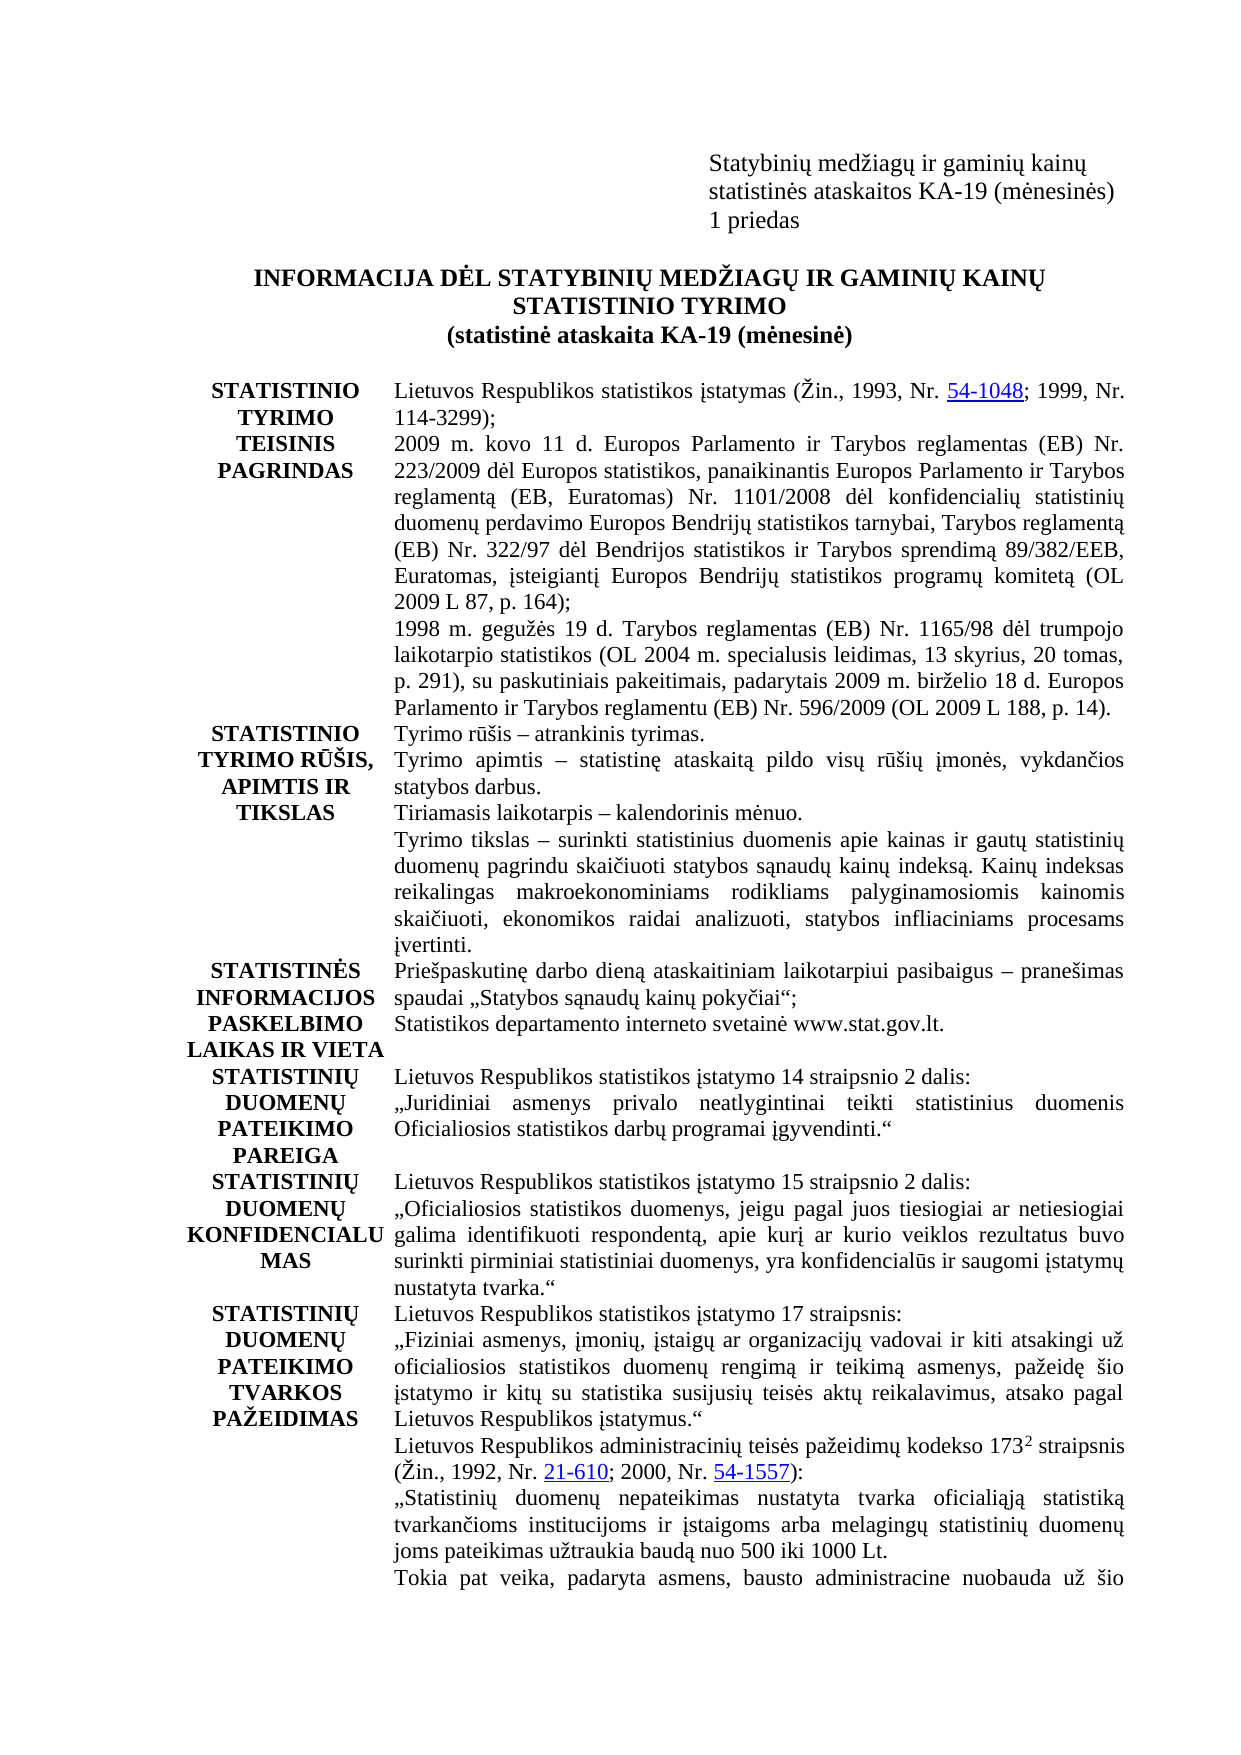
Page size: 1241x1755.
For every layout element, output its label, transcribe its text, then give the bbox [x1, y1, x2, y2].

table_header STATISTINIO TYRIMO TEISINIS PAGRINDAS [181, 378, 390, 720]
text INFORMACIJA DĖL STATYBINIŲ MEDŽIAGŲ IR GAMINIŲ KAINŲ STATISTINIO TYRIMO [177, 263, 1122, 320]
text Statybinių medžiagų ir gaminių kainų [177, 148, 1122, 176]
text (statistinė ataskaita KA-19 (mėnesinė) [177, 320, 1122, 349]
table_cell Priešpaskutinę darbo dieną ataskaitiniam laikotarpiui pasibaigus – pranešimas spaudai „Statybos sąnaudų kainų pokyčiai“; Statistikos departamento interneto svetainė www.stat.gov.lt. [390, 958, 1129, 1063]
table_cell Lietuvos Respublikos statistikos įstatymo 14 straipsnio 2 dalis: „Juridiniai asmenys privalo neatlygintinai teikti statistinius duomenis Oficialiosios statistikos darbų programai įgyvendinti.“ [390, 1063, 1129, 1168]
text statistinės ataskaitos KA-19 (mėnesinės) [177, 176, 1122, 205]
text 1 priedas [177, 205, 1122, 234]
table_cell STATISTINIŲ DUOMENŲ KONFIDENCIALUMAS [181, 1168, 390, 1300]
table_cell STATISTINIŲ DUOMENŲ PATEIKIMO TVARKOS PAŽEIDIMAS [181, 1300, 390, 1590]
table_cell STATISTINIO TYRIMO RŪŠIS, APIMTIS IR TIKSLAS [181, 720, 390, 957]
